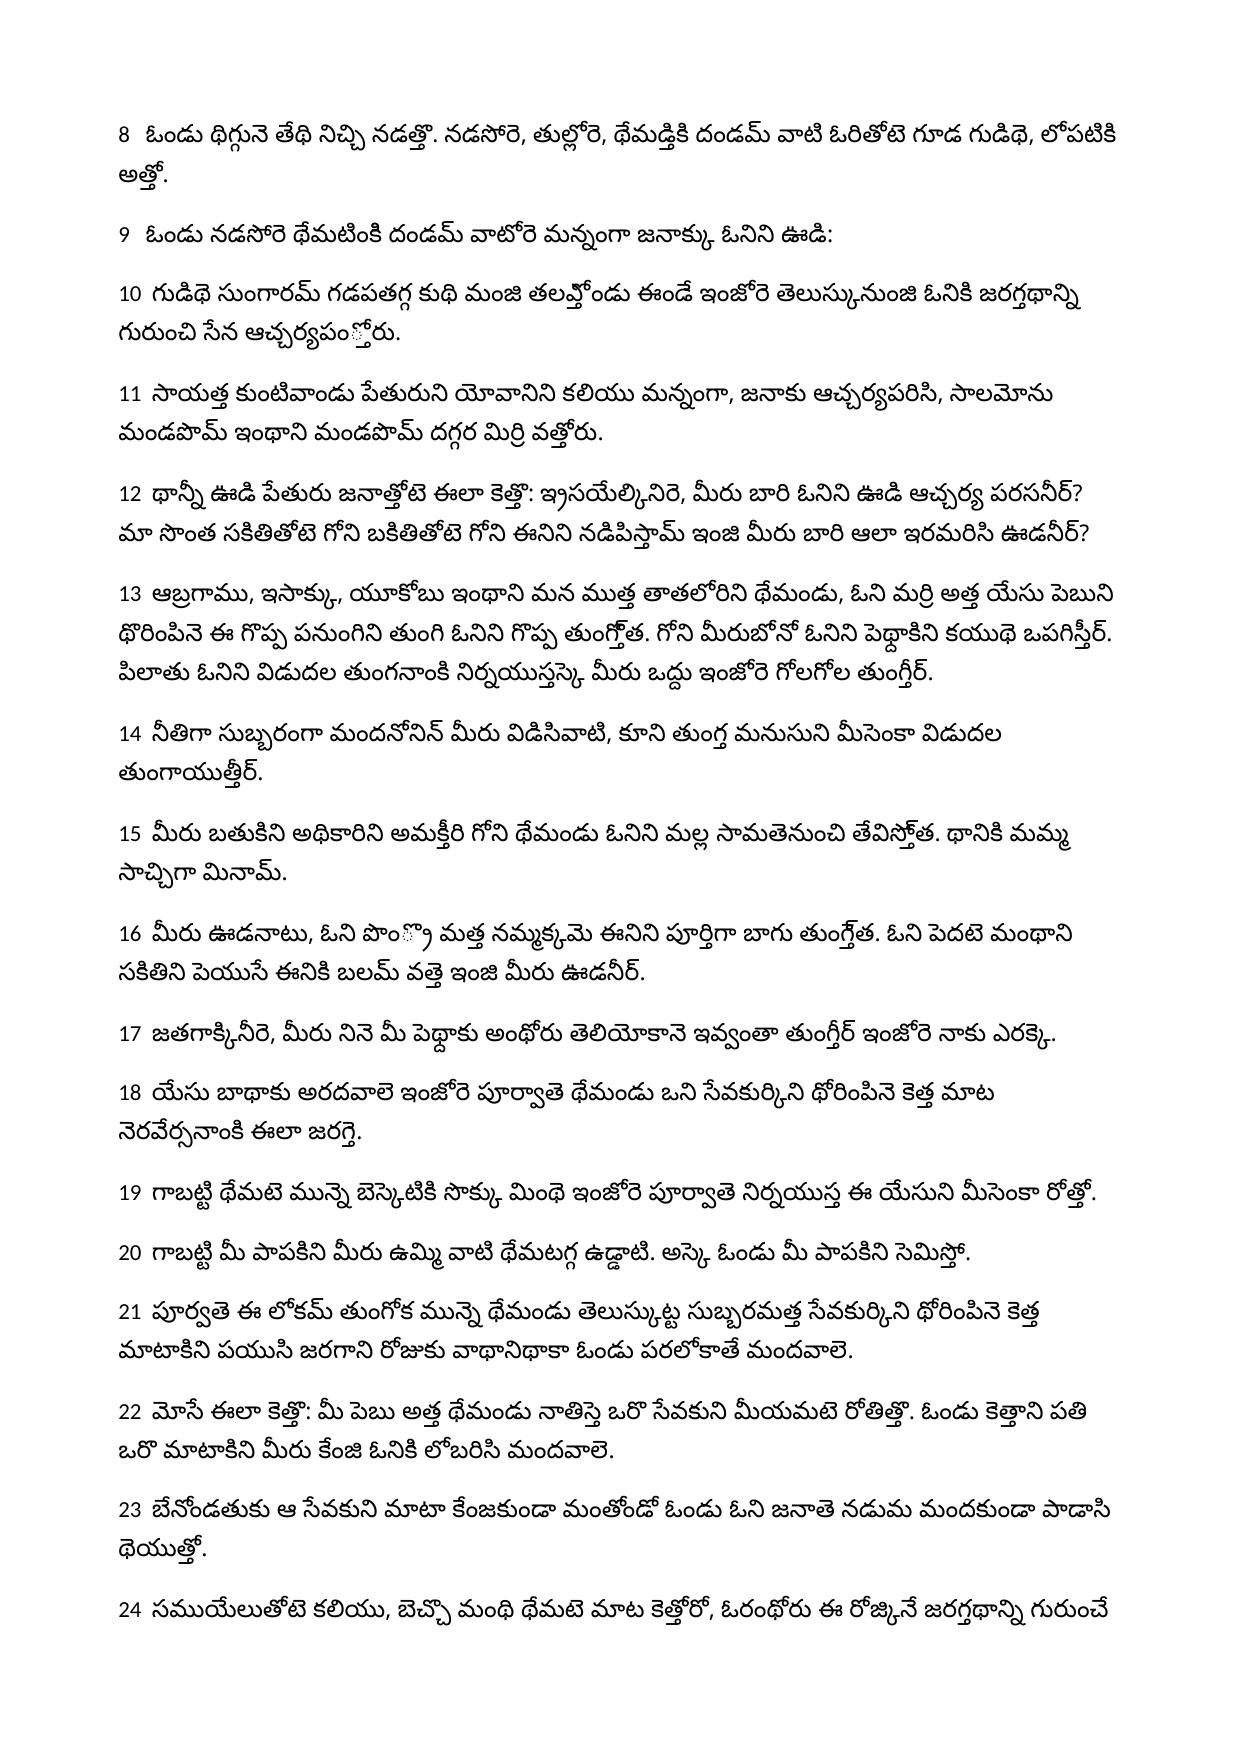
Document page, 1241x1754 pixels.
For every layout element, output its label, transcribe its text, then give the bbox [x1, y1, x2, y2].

text 9 ఓండు నడసోరె థేమటింకిి దండమ్ వాటోరె మన్నంగా జనాక్కు ఓనిని ఊడి: [118, 218, 1122, 253]
text 19 గాబట్టి థేమటె మున్నె బెస్కెటికి సొక్కు మింథె ఇంజోరె పూర్వాతె నిర్నయుస్త ఈ యేసుని మీసెంకా రోత్తో. [118, 1176, 1122, 1210]
text 13 ఆబ్రగాము, ఇసాక్కు, యూకోబు ఇంథాని మన ముత్త తాతలోరిని థేమండు, ఓని మర్రి అత్త యేసు పెబుని థొరింపినె ఈ గొప్ప పనుంగిని తుంగి ఓనిని గొప్ప తుంగ్తొ్త. గోని మీరుబోనో ఓనిని పెథ్దాకిని కయుథె ఒపగిస్తీర్. పిలాతు ఓనిని విడుదల తుంగనాంకి నిర్నయుస్తస్కె మీరు ఒద్దు ఇంజోరె గోలగోల తుంగ్తీర్. [118, 577, 1122, 691]
text 8 ఓండు థిగ్గునె తేథి నిచ్చి నడత్తొ. నడసోరె, తుల్లోరె, థేమడ్తికి దండమ్ వాటి ఓరితోటె గూడ గుడిథె, లోపటికి అత్తో. [118, 118, 1122, 192]
text 22 మోసే ఈలా కెత్తొ: మీ పెబు అత్త థేమండు నాతిస్తె ఒరొ సేవకుని మీయమటె రోతిత్తొ. ఓండు కెత్తాని పతి ఒరొ మాటాకిని మీరు కేంజి ఓనికి లోబరిసి మందవాలె. [118, 1395, 1122, 1469]
text 14 నీతిగా సుబ్బరంగా మందనోనిన్ మీరు విడిసివాటి, కూని తుంగ్త మనుసుని మీసెంకా విడుదల తుంగాయుత్తీర్. [118, 717, 1122, 791]
text 18 యేసు బాథాకు అరదవాలె ఇంజోరె పూర్వాతె థేమండు ఒని సేవకుర్కిని థోరింపినె కెత్త మాట నెరవేర్సనాంకి ఈలా జరగ్తె. [118, 1078, 1122, 1150]
text 15 మీరు బతుకిని అథికారిని అమక్తీరి గోని థేమండు ఓనిని మల్ల సామతెనుంచి తేవిస్తో్త. థానికి మమ్మ సాచ్చిగా మినామ్. [118, 817, 1122, 891]
text 20 గాబట్టి మీ పాపకిని మీరు ఉమ్మి వాటి థేమటగ్గ ఉడ్డాటి. అస్కె ఓండు మీ పాపకిని సెమిస్తో. [118, 1236, 1122, 1271]
text 10 గుడిథె సుంగారమ్ గడపతగ్గ కుథి మంజి తలఎ్తోండు ఈండే ఇంజోరె తెలుస్కునుంజి ఓనికి జరగ్తథాన్ని గురుంచి సేన ఆచ్చర్యపం్తోరు. [118, 279, 1122, 351]
text 23 బేనోండతుకు ఆ సేవకుని మాటా కేంజకుండా మంతోండో ఓండు ఓని జనాతె నడుమ మందకుండా పాడాసి థెయుత్తో. [118, 1495, 1122, 1567]
text 11 సాయత్త కుంటివాండు పేతురుని యోవానిని కలియు మన్నంగా, జనాకు ఆచ్చర్యపరిసి, సాలమోను మండపొమ్ ఇంథాని మండపొమ్ దగ్గర మిర్రి వత్తోరు. [118, 377, 1122, 451]
text 21 పూర్వతె ఈ లోకమ్ తుంగోక మున్నె థేమండు తెలుస్కుట్ట సుబ్బరమత్త సేవకుర్కిని థోరింపినె కెత్త మాటాకిని పయుసి జరగాని రోజుకు వాథానిథాకా ఓండు పరలోకాతే మందవాలె. [118, 1297, 1122, 1369]
text 24 సముయేలుతోటె కలియు, బెచ్చొ మంథి థేమటె మాట కెత్తోరో, ఓరంథోరు ఈ రోజ్కినే జరగ్తథాన్ని గురుంచే [118, 1593, 1122, 1628]
text 16 మీరు ఊడనాటు, ఓని పొం్రొ మత్త నమ్మక్కమె ఈనిని పూర్తిగా బాగు తుంగ్తె్త. ఓని పెదటె మంథాని సకితిని పెయుసే ఈనికి బలమ్ వత్తె ఇంజి మీరు ఊడనీర్. [118, 917, 1122, 991]
text 17 జతగాక్కినీరె, మీరు నినె మీ పెథ్దాకు అంథోరు తెలియోకానె ఇవ్వంతా తుంగ్తీర్ ఇంజోరె నాకు ఎరక్కె. [118, 1017, 1122, 1052]
text 12 థాన్నీ ఊడి పేతురు జనాత్తోటె ఈలా కెత్తొ: ఇ్రసయేల్కినిరె, మీరు బారి ఓనిని ఊడి ఆచ్చర్య పరసనీర్? మా సొంత సకితితోటె గోని బకితితోటె గోని ఈనిని నడిపిస్తామ్ ఇంజి మీరు బారి ఆలా ఇరమరిసి ఊడనీర్? [118, 477, 1122, 551]
